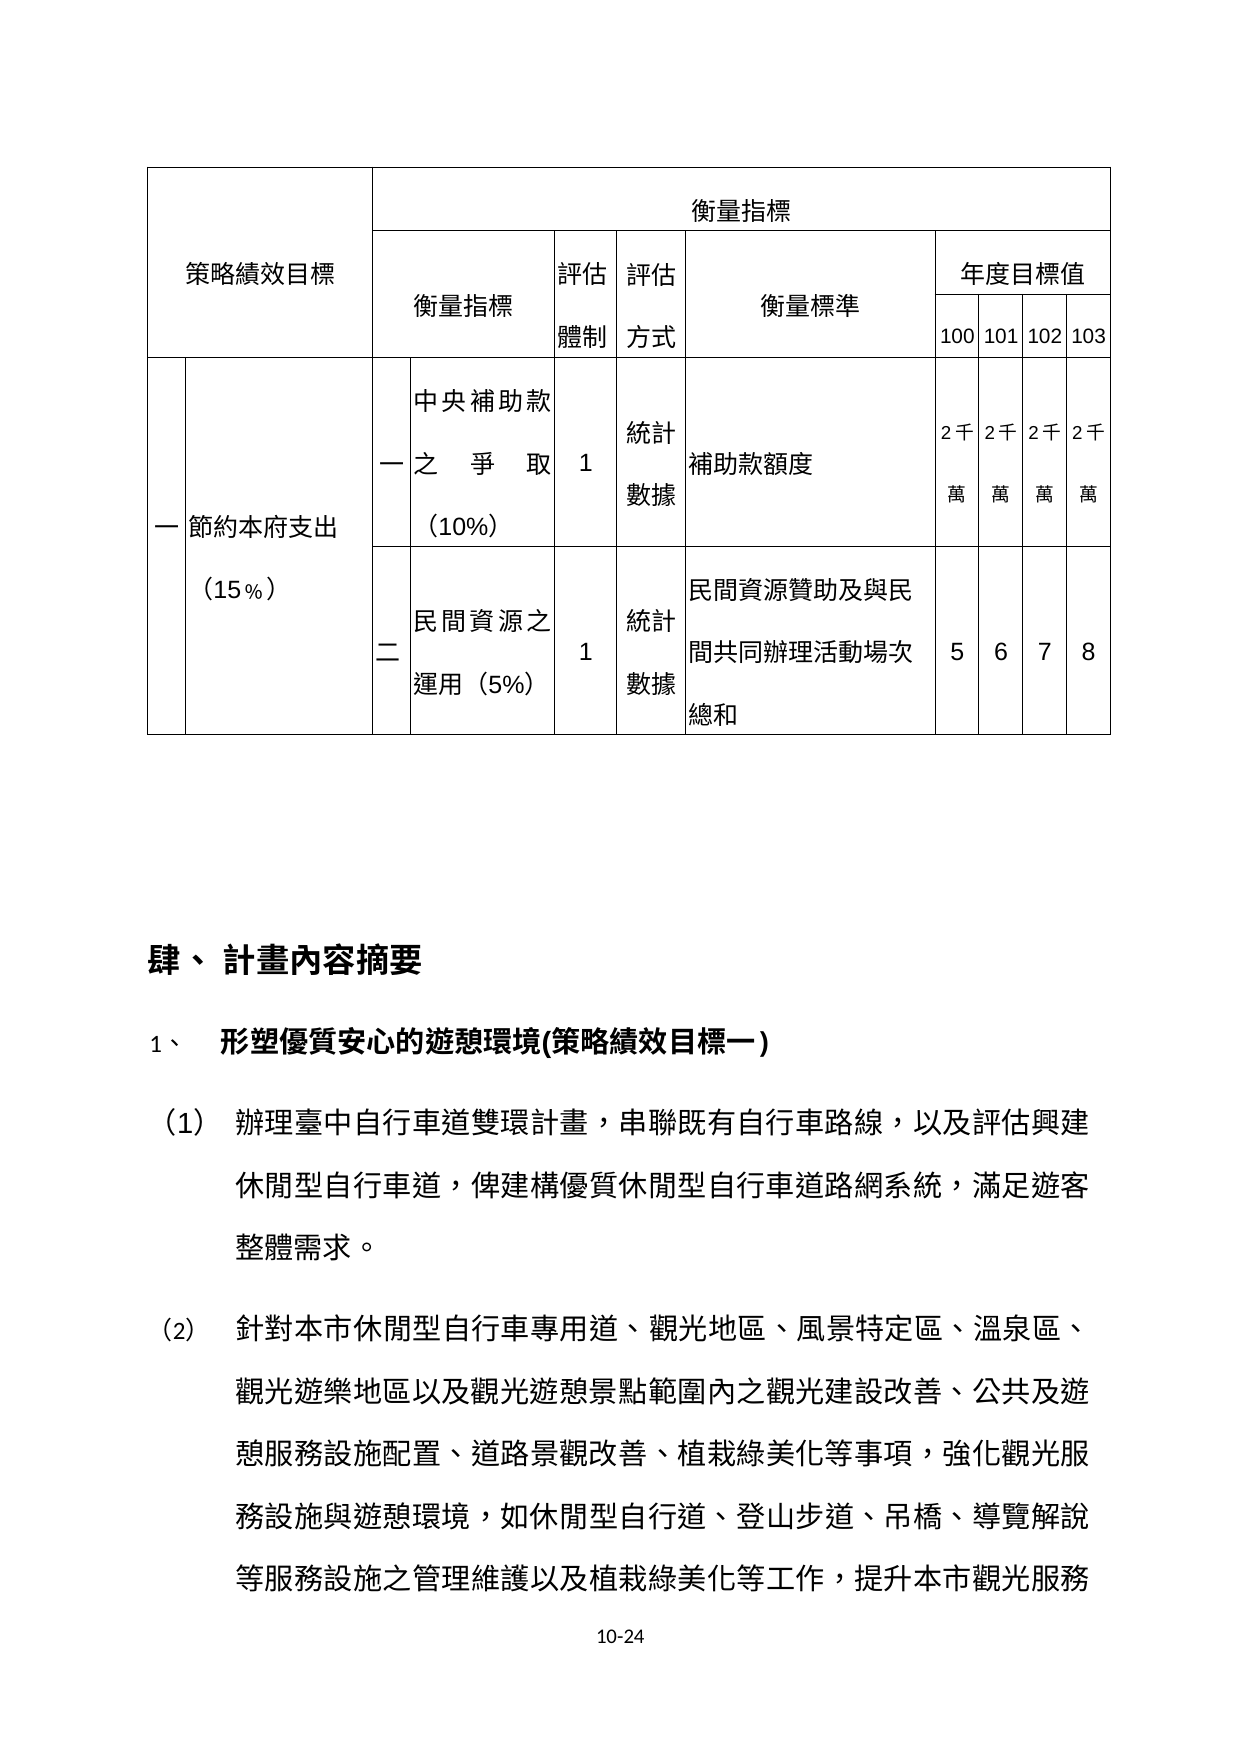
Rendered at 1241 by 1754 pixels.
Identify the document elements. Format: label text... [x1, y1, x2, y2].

table_cell 節約本府支出 （15﹪） [186, 358, 372, 734]
table_cell 2千萬 [1023, 358, 1066, 546]
table_cell 2千萬 [1067, 358, 1110, 546]
table_cell 2千萬 [936, 358, 978, 546]
table_cell 衡量指標 [373, 231, 554, 357]
table_cell 評估方式 [617, 231, 685, 357]
table_cell 統計數據 [617, 547, 685, 734]
list 形塑優質安心的遊憩環境(策略績效目標一) [149, 998, 1092, 1060]
table_cell 民間資源贊助及與民間共同辦理活動場次總和 [686, 547, 935, 734]
table_cell 評估 體制 [555, 231, 616, 357]
table_cell 6 [979, 547, 1022, 734]
table_header 策略績效目標 [148, 168, 372, 357]
table_cell 二 [373, 547, 410, 734]
table_cell 一 [373, 358, 410, 546]
list 針對本市休閒型自行車專用道、觀光地區、風景特定區、溫泉區、觀光遊樂地區以及觀光遊憩景點範圍內之觀光建設改善、公共及遊憩服務設施配置、道路景觀改善、植栽綠美化等事項，強化觀光服務設施與遊憩環境，如休閒型自行道、登山步道、吊橋、導覽解說等服務設施之管理維護以及植栽綠美化等工作，提升本市觀光服務 [148, 1285, 1092, 1598]
list 辦理臺中自行車道雙環計畫，串聯既有自行車路線，以及評估興建休閒型自行車道，俾建構優質休閒型自行車道路網系統，滿足遊客整體需求。 [148, 1079, 1092, 1267]
table_cell 年度目標值 [936, 231, 1110, 294]
table_cell 一 [148, 358, 185, 734]
table_cell 衡量標準 [686, 231, 935, 357]
list 計畫內容摘要 [148, 917, 1092, 979]
table_cell 1 [555, 547, 616, 734]
table_cell 1 [555, 358, 616, 546]
table_cell 7 [1023, 547, 1066, 734]
table_cell 101 [979, 295, 1022, 357]
table_header 衡量指標 [373, 168, 1110, 230]
table_cell 8 [1067, 547, 1110, 734]
table_cell 補助款額度 [686, 358, 935, 546]
table_cell 統計數據 [617, 358, 685, 546]
table_cell 民間資源之運用（5%） [411, 547, 554, 734]
table_cell 中央補助款之爭取（10%） [411, 358, 554, 546]
table_cell 103 [1067, 295, 1110, 357]
table_cell 5 [936, 547, 978, 734]
table_cell 100 [936, 295, 978, 357]
table_cell 102 [1023, 295, 1066, 357]
table_cell 2千萬 [979, 358, 1022, 546]
